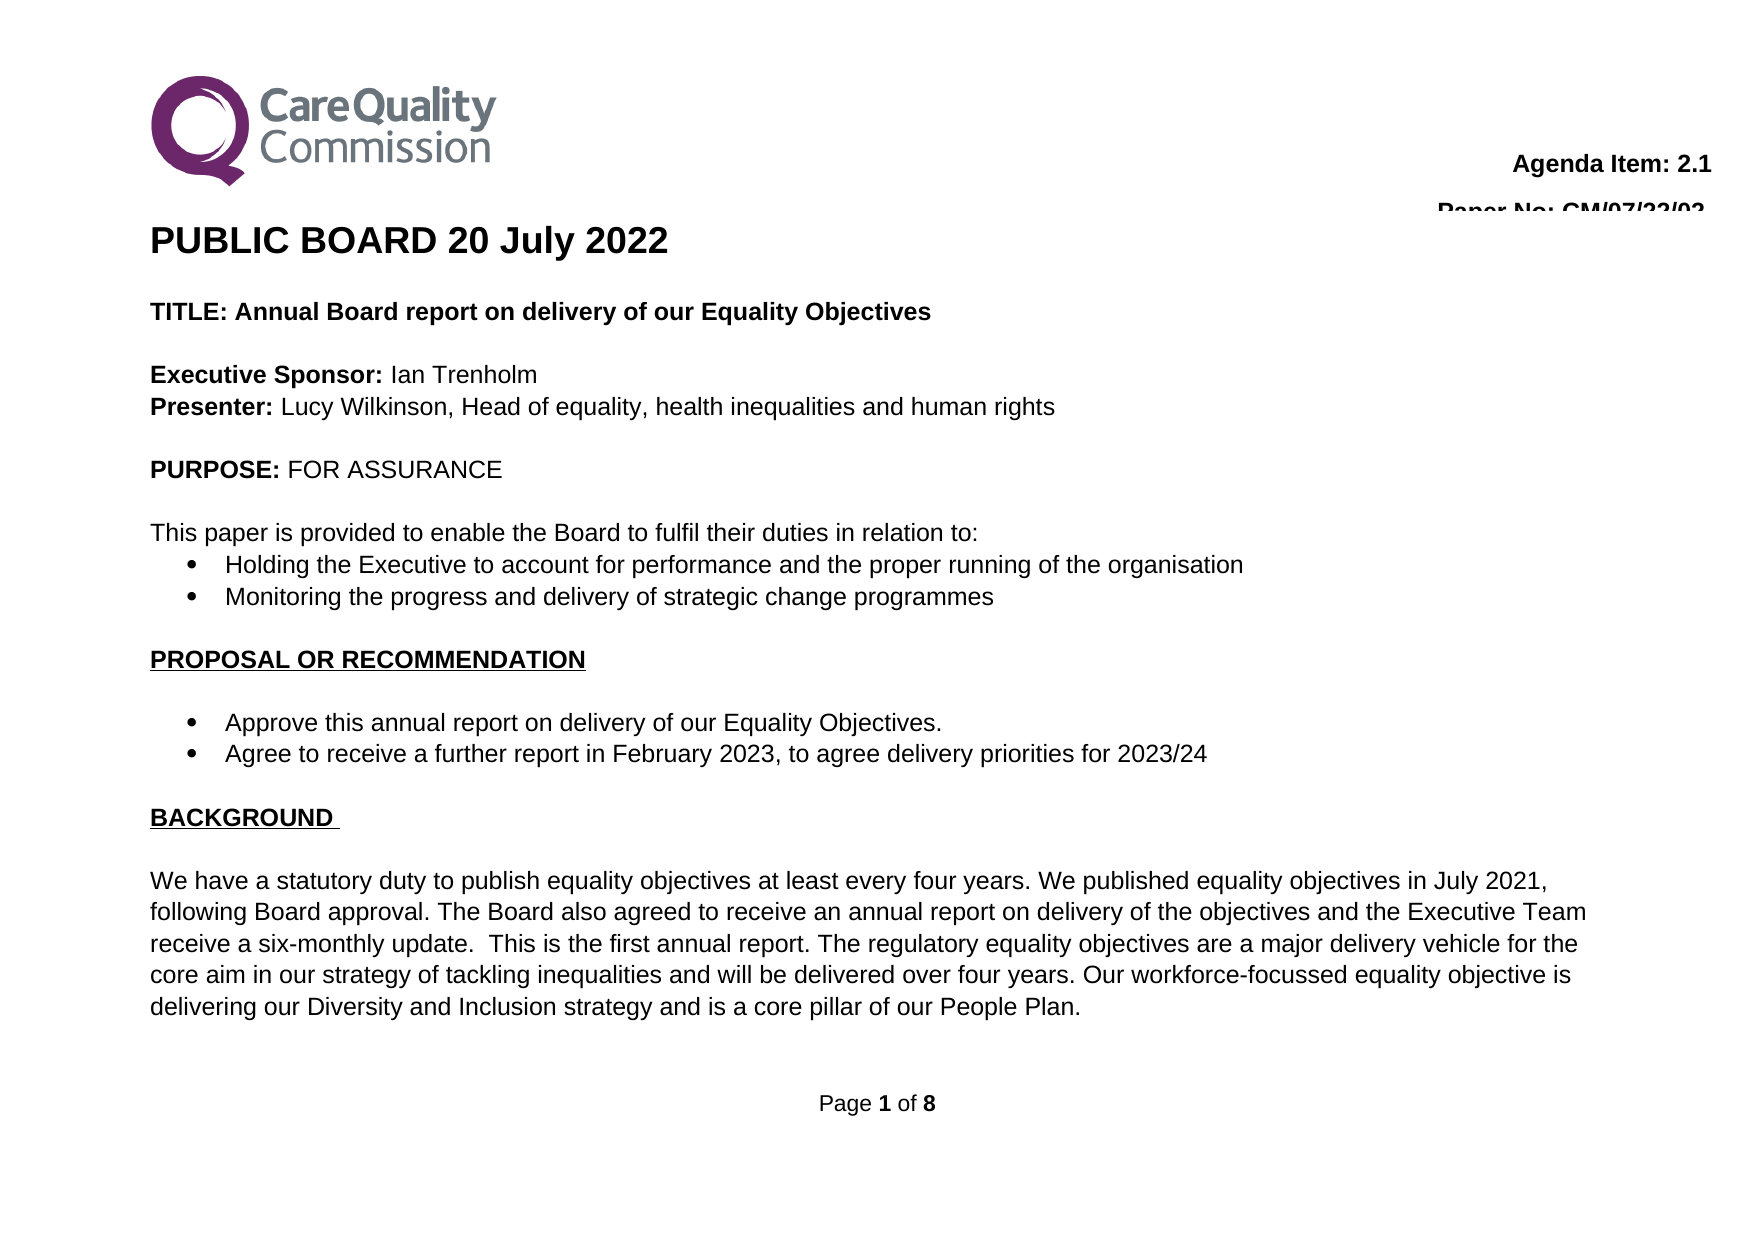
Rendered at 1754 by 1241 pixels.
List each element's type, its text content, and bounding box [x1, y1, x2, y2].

list Holding the Executive to account for performance and the proper running of the organisation [187, 550, 1604, 579]
text TITLE: Annual Board report on delivery of our Equality Objectives [150, 297, 1604, 326]
list Monitoring the progress and delivery of strategic change programmes [187, 581, 1604, 610]
text We have a statutory duty to publish equality objectives at least every four years. We published equality objectives in July 2021, following Board approval. The Board also agreed to receive an annual report on delivery of the objectives and the Executive Team receive a six-monthly update. This is the first annual report. The regulatory equality objectives are a major delivery vehicle for the core aim in our strategy of tackling inequalities and will be delivered over four years. Our workforce-focussed equality objective is delivering our Diversity and Inclusion strategy and is a core pillar of our People Plan. [150, 866, 1604, 1021]
text BACKGROUND [150, 803, 1604, 831]
text Executive Sponsor: Ian Trenholm [150, 360, 1604, 389]
text PURPOSE: FOR ASSURANCE [150, 455, 1604, 484]
list Agree to receive a further report in February 2023, to agree delivery priorities for 2023/24 [187, 739, 1604, 768]
text PUBLIC BOARD 20 July 2022 [150, 218, 1604, 261]
list Approve this annual report on delivery of our Equality Objectives. [187, 708, 1604, 737]
text This paper is provided to enable the Board to fulfil their duties in relation to: [150, 518, 1604, 547]
text PROPOSAL OR RECOMMENDATION [150, 645, 1604, 673]
text Presenter: Lucy Wilkinson, Head of equality, health inequalities and human rights [150, 392, 1604, 421]
